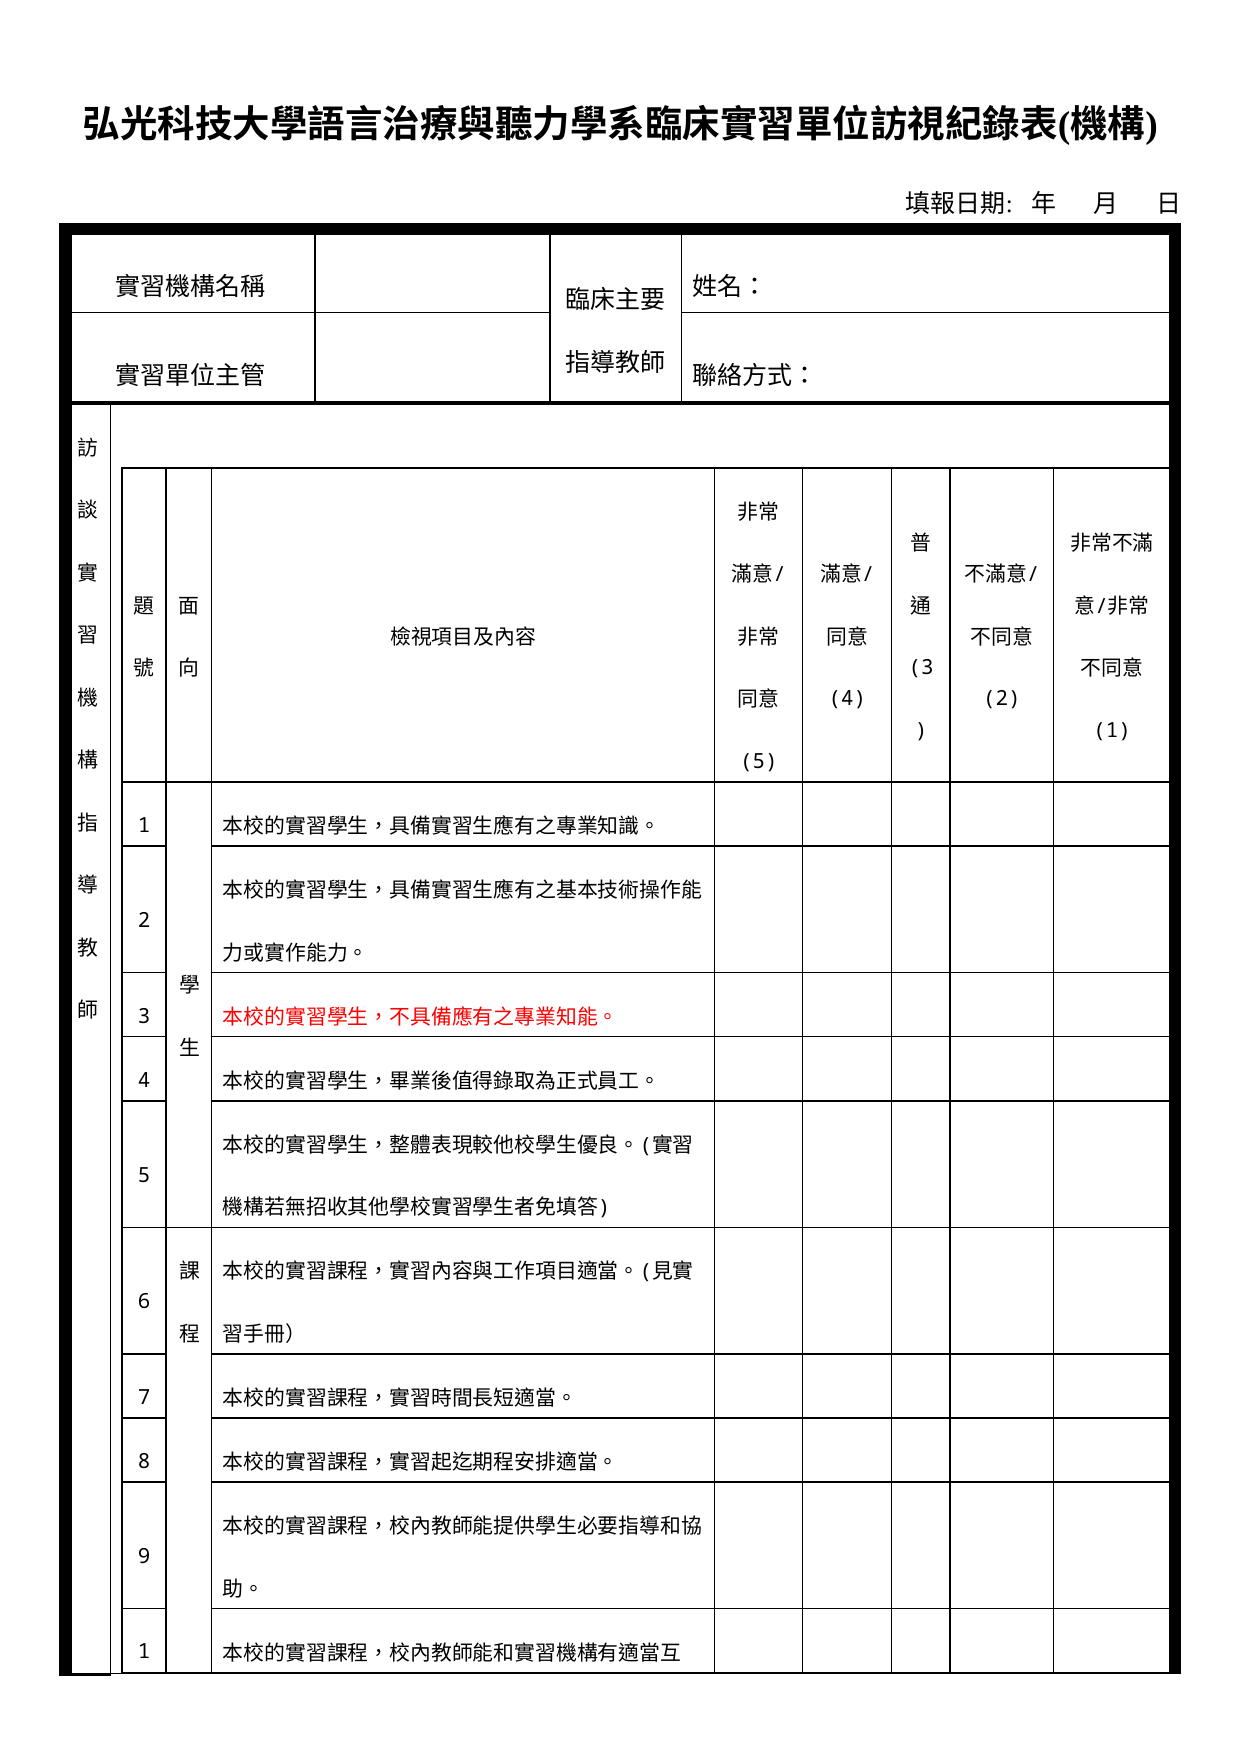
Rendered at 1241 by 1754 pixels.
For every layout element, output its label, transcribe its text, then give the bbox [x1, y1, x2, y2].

table_cell [951, 847, 1053, 972]
table_cell [111, 405, 1169, 1673]
table_cell 本校的實習學生，整體表現較他校學生優良。(實習機構若無招收其他學校實習學生者免填答) [212, 1102, 714, 1226]
table_cell [715, 1037, 802, 1100]
table_cell [715, 1483, 802, 1608]
table_cell [803, 1037, 891, 1100]
table_cell [1054, 1355, 1169, 1417]
table_cell [892, 973, 949, 1036]
table_cell 本校的實習學生，具備實習生應有之專業知識。 [212, 783, 714, 845]
table_cell [1054, 973, 1169, 1036]
table_cell [1054, 1228, 1169, 1353]
table_cell [951, 1609, 1053, 1672]
table_cell [803, 1355, 891, 1417]
table_cell 5 [123, 1102, 165, 1226]
table_cell 本校的實習課程，實習時間長短適當。 [212, 1355, 714, 1417]
table_cell [892, 1228, 949, 1353]
table_cell [892, 1483, 949, 1608]
table_cell [715, 847, 802, 972]
table_cell [892, 1419, 949, 1481]
table_cell 9 [123, 1483, 165, 1608]
table_cell [803, 1102, 891, 1226]
table_cell [715, 1102, 802, 1226]
table_cell [892, 1102, 949, 1226]
table_cell [715, 1609, 802, 1672]
table_cell [892, 1355, 949, 1417]
table_cell 7 [123, 1355, 165, 1417]
table_cell [951, 1419, 1053, 1481]
table_cell [1054, 1483, 1169, 1608]
table_cell [715, 973, 802, 1036]
table_cell 學生 [167, 783, 211, 1226]
table_cell [892, 783, 949, 845]
table_cell 課程 [167, 1228, 211, 1672]
table_cell 本校的實習學生，畢業後值得錄取為正式員工。 [212, 1037, 714, 1100]
table_cell [715, 783, 802, 845]
table_cell [803, 783, 891, 845]
table_cell [715, 1355, 802, 1417]
table_cell 1 [123, 783, 165, 845]
table_cell [1054, 1037, 1169, 1100]
table_cell [1054, 1419, 1169, 1481]
table_cell [951, 1102, 1053, 1226]
table_header 臨床主要 指導教師 [551, 235, 681, 401]
table_cell 6 [123, 1228, 165, 1353]
table_cell [803, 1419, 891, 1481]
table_header 普通 (3) [892, 469, 949, 781]
table_cell 訪談實習機構指導教師 [72, 405, 110, 1673]
table_cell [715, 1228, 802, 1353]
table_cell [1054, 1102, 1169, 1226]
table_header 實習機構名稱 [72, 235, 314, 312]
table_cell [803, 973, 891, 1036]
table_cell 本校的實習課程，校內教師能和實習機構有適當互 [212, 1609, 714, 1672]
table_cell [951, 783, 1053, 845]
table_header 姓名： [682, 235, 1169, 312]
table_cell [316, 313, 549, 401]
table_cell [1054, 783, 1169, 845]
table_cell [951, 1483, 1053, 1608]
text 弘光科技大學語言治療與聽力學系臨床實習單位訪視紀錄表(機構) [59, 79, 1181, 142]
text 填報日期: 年 月 日 [59, 160, 1181, 223]
table_cell [1054, 1609, 1169, 1672]
table_cell [1054, 847, 1169, 972]
table_header 題號 [123, 469, 165, 781]
table_cell [892, 847, 949, 972]
table_cell [803, 1228, 891, 1353]
table_header 非常 滿意/非常 同意(5) [715, 469, 802, 781]
table_header 面向 [167, 469, 211, 781]
table_cell [803, 1609, 891, 1672]
table_cell [951, 973, 1053, 1036]
table_cell 2 [123, 847, 165, 972]
table_cell [803, 847, 891, 972]
table_header 非常不滿意/非常不同意 (1) [1054, 469, 1169, 781]
table_header 檢視項目及內容 [212, 469, 714, 781]
table_cell 1 [123, 1609, 165, 1672]
table_cell 本校的實習學生，不具備應有之專業知能。 [212, 973, 714, 1036]
table_cell 聯絡方式： [682, 313, 1169, 401]
table_cell [803, 1483, 891, 1608]
table_header [316, 235, 549, 312]
table_cell [715, 1419, 802, 1481]
table_cell 3 [123, 973, 165, 1036]
table_cell [951, 1037, 1053, 1100]
table_cell [951, 1228, 1053, 1353]
table_cell 8 [123, 1419, 165, 1481]
table_cell 4 [123, 1037, 165, 1100]
table_cell 實習單位主管 [72, 313, 314, 401]
table_cell 本校的實習課程，校內教師能提供學生必要指導和協助。 [212, 1483, 714, 1608]
table_cell [892, 1037, 949, 1100]
table_cell 本校的實習課程，實習起迄期程安排適當。 [212, 1419, 714, 1481]
table_cell [951, 1355, 1053, 1417]
table_cell 本校的實習課程，實習內容與工作項目適當。(見實習手冊） [212, 1228, 714, 1353]
table_header 不滿意/不同意 (2) [951, 469, 1053, 781]
table_header 滿意/同意 (4) [803, 469, 891, 781]
table_cell [892, 1609, 949, 1672]
table_cell 本校的實習學生，具備實習生應有之基本技術操作能力或實作能力。 [212, 847, 714, 972]
